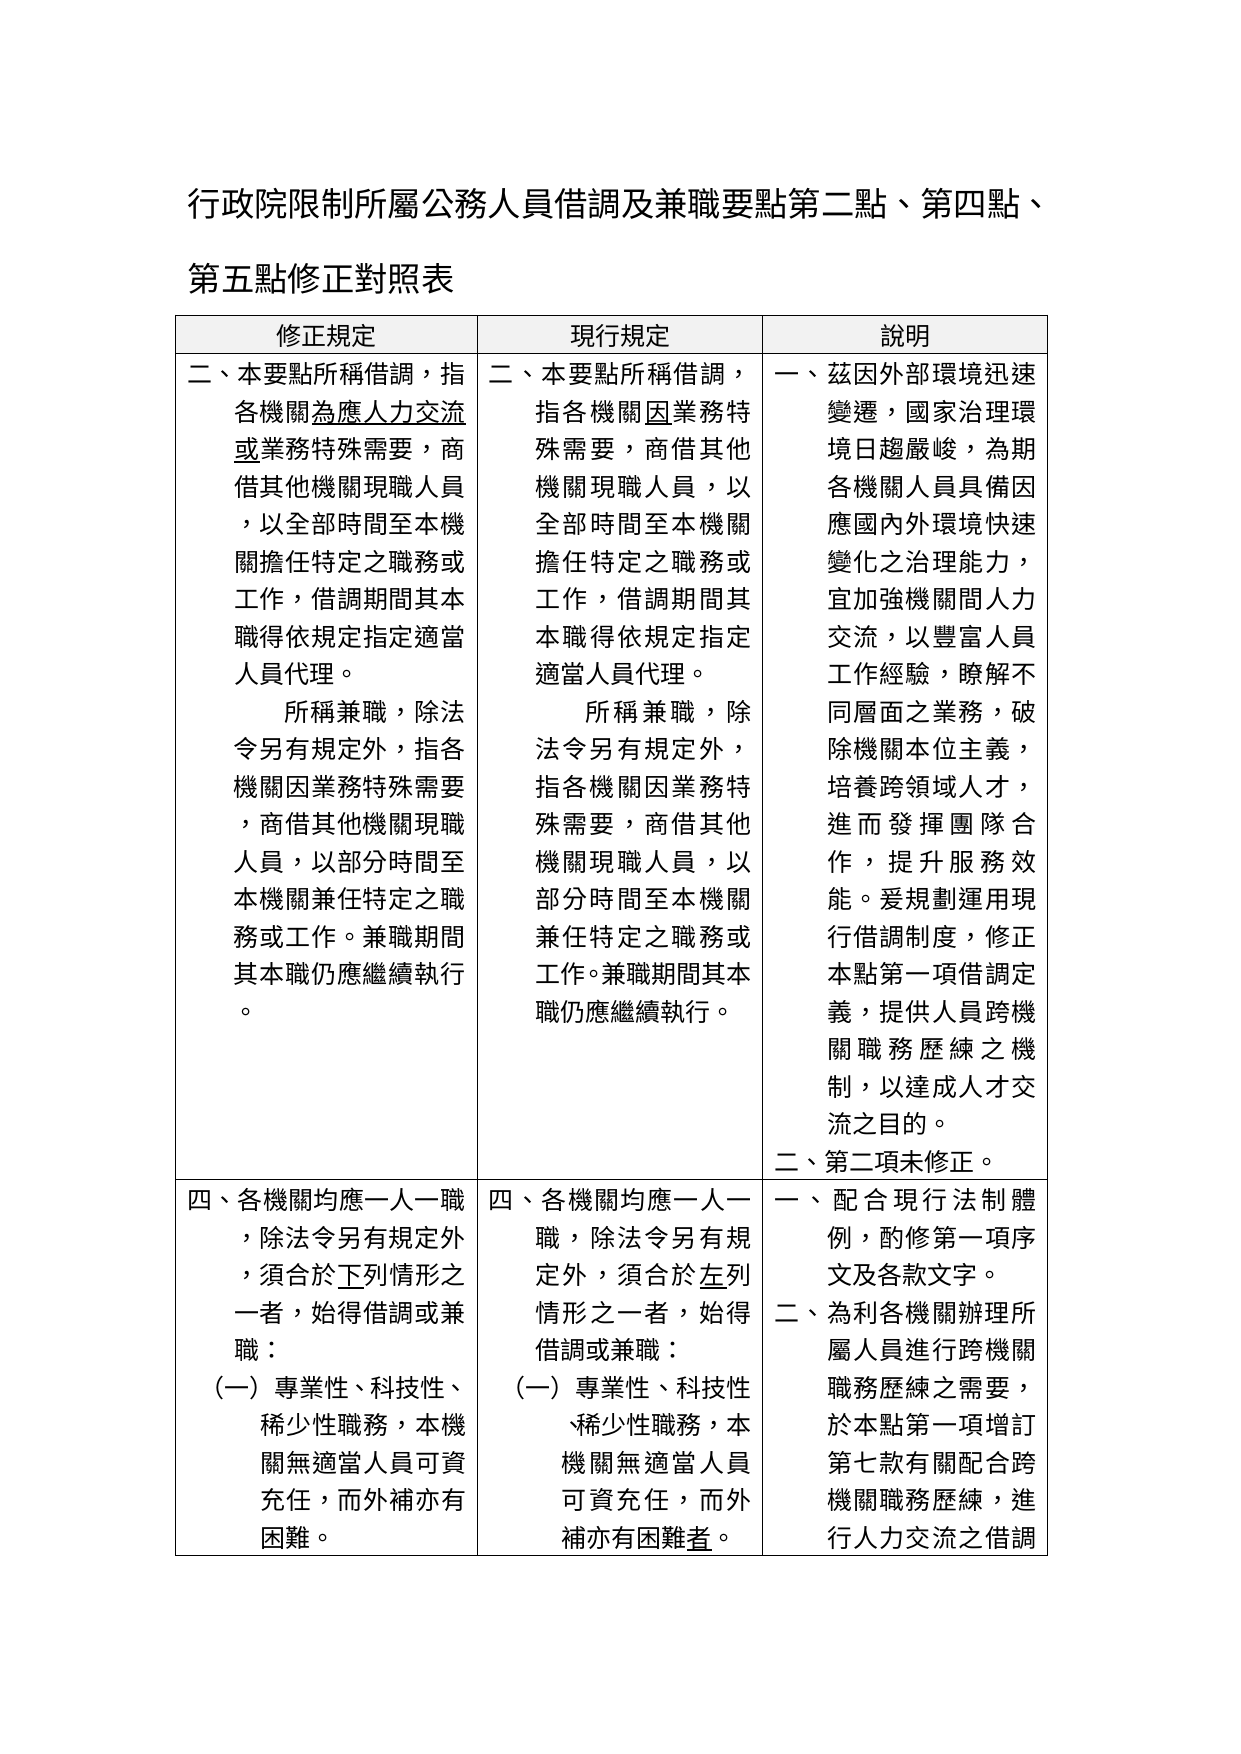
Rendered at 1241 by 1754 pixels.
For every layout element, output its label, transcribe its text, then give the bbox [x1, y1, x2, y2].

table_cell 一、配合現行法制體例，酌修第一項序文及各款文字。 二、為利各機關辦理所屬人員進行跨機關職務歷練之需要，於本點第一項增訂第七款有關配合跨機關職務歷練，進行人力交流之借調 [763, 1180, 1047, 1555]
table_header 說明 [763, 316, 1047, 353]
table_header 修正規定 [176, 316, 477, 353]
table_cell 四、各機關均應一人一職，除法令另有規定外，須合於下列情形之一者，始得借調或兼職： （一）專業性、科技性、稀少性職務，本機關無適當人員可資充任，而外補亦有困難。 [176, 1180, 477, 1555]
text 行政院限制所屬公務人員借調及兼職要點第二點、第四點、第五點修正對照表 [187, 164, 1053, 314]
table_cell 二、本要點所稱借調，指各機關因業務特殊需要，商借其他機關現職人員，以全部時間至本機關擔任特定之職務或工作，借調期間其本職得依規定指定適當人員代理。 所稱兼職，除法令另有規定外，指各機關因業務特殊需要，商借其他機關現職人員，以部分時間至本機關兼任特定之職務或工作。兼職期間其本職仍應繼續執行。 [478, 354, 762, 1179]
table_cell 二、本要點所稱借調，指各機關為應人力交流或業務特殊需要，商借其他機關現職人員，以全部時間至本機關擔任特定之職務或工作，借調期間其本職得依規定指定適當人員代理。 所稱兼職，除法令另有規定外，指各機關因業務特殊需要，商借其他機關現職人員，以部分時間至本機關兼任特定之職務或工作。兼職期間其本職仍應繼續執行。 [176, 354, 477, 1179]
table_cell 四、各機關均應一人一職，除法令另有規定外，須合於左列情形之一者，始得借調或兼職： （一）專業性、科技性、稀少性職務，本機關無適當人員可資充任，而外補亦有困難者。 [478, 1180, 762, 1555]
table_header 現行規定 [478, 316, 762, 353]
table_cell 一、茲因外部環境迅速變遷，國家治理環境日趨嚴峻，為期各機關人員具備因應國內外環境快速變化之治理能力，宜加強機關間人力交流，以豐富人員工作經驗，瞭解不同層面之業務，破除機關本位主義，培養跨領域人才，進而發揮團隊合作，提升服務效能。爰規劃運用現行借調制度，修正本點第一項借調定義，提供人員跨機關職務歷練之機制，以達成人才交流之目的。 二、第二項未修正。 [763, 354, 1047, 1179]
